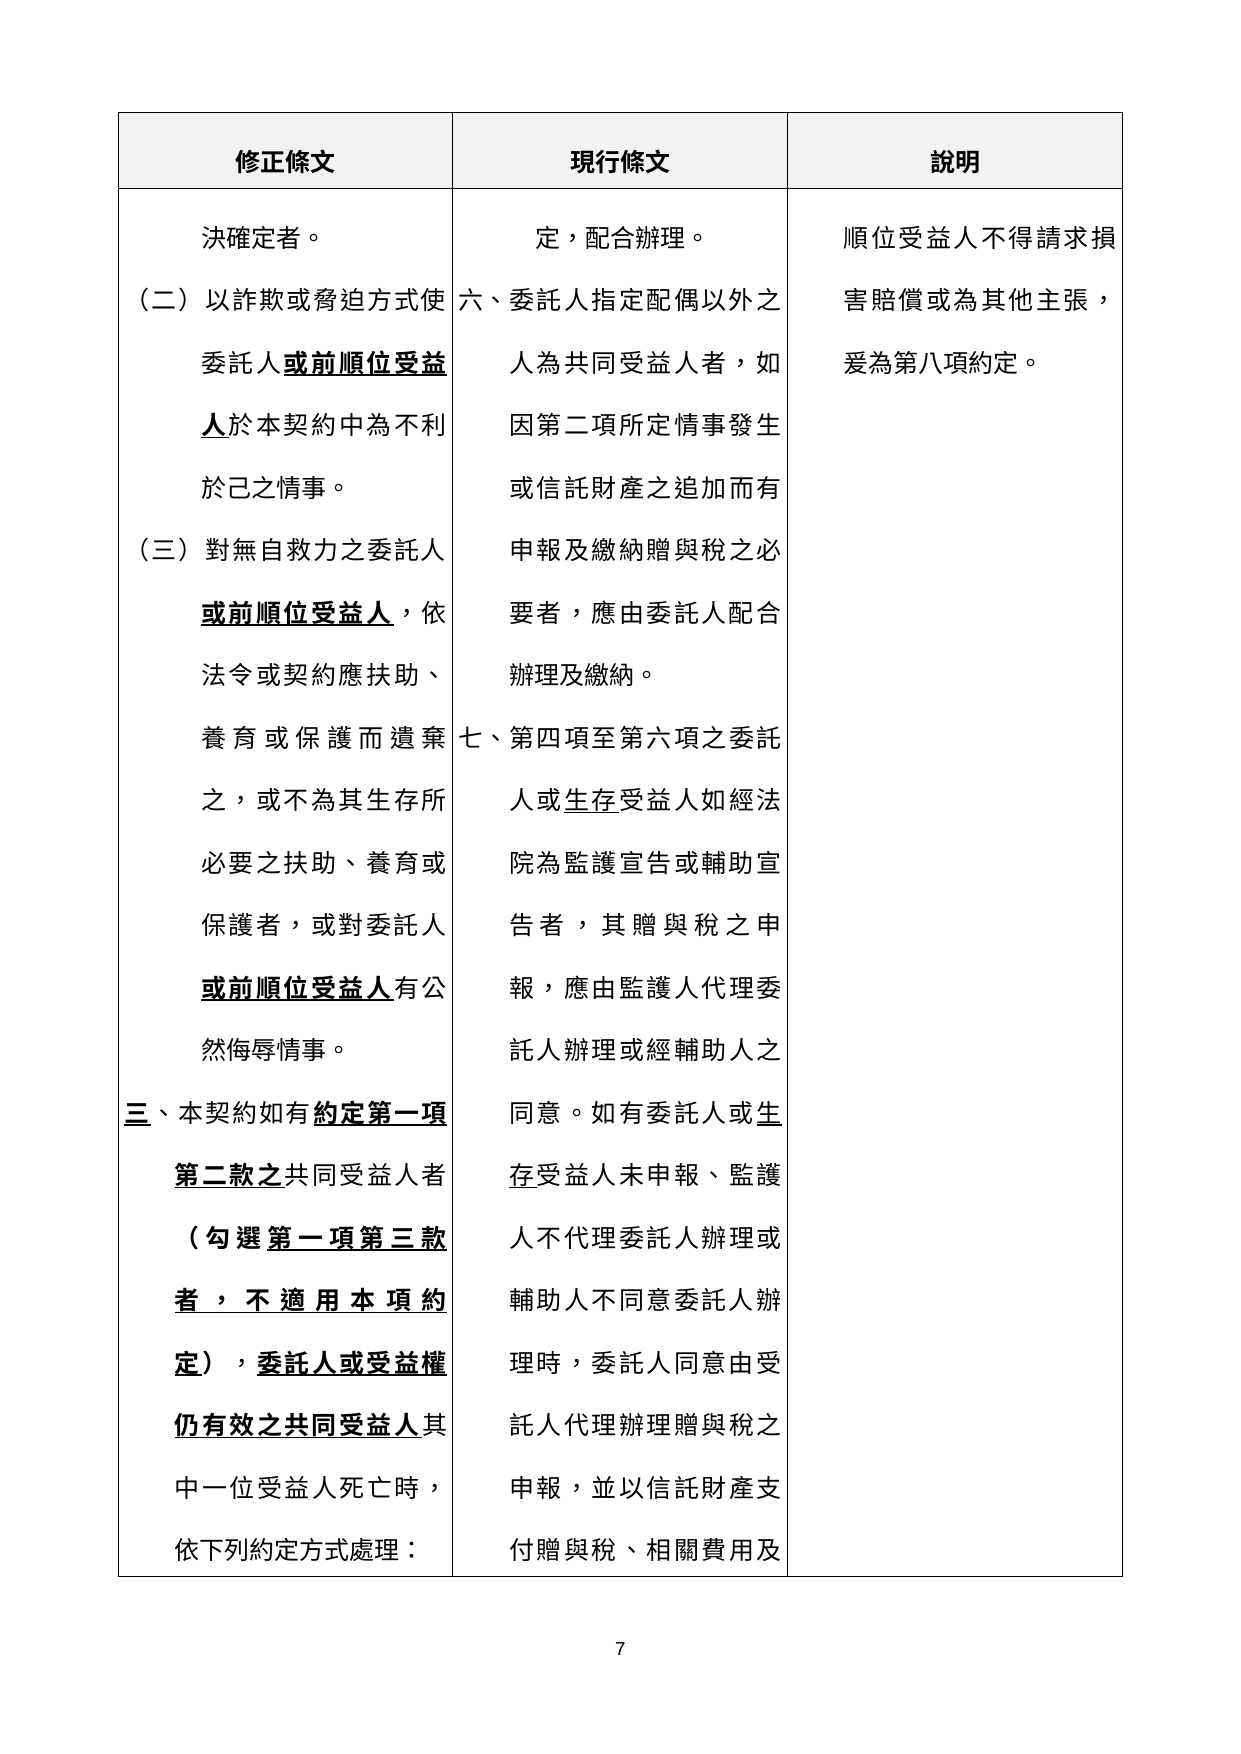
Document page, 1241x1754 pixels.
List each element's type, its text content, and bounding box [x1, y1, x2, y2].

table_header 現行條文 [453, 113, 787, 188]
table_header 說明 [788, 113, 1122, 188]
table_cell 順位受益人不得請求損害賠償或為其他主張，爰為第八項約定。 [788, 189, 1122, 1576]
table_cell 決確定者。 （二）以詐欺或脅迫方式使委託人或前順位受益人於本契約中為不利於己之情事。 （三）對無自救力之委託人或前順位受益人，依法令或契約應扶助、養育或保護而遺棄之，或不為其生存所必要之扶助、養育或保護者，或對委託人或前順位受益人有公然侮辱情事。 三、本契約如有約定第一項第二款之共同受益人者（勾選第一項第三款者，不適用本項約定），委託人或受益權仍有效之共同受益人其中一位受益人死亡時，依下列約定方式處理： [119, 189, 452, 1576]
table_header 修正條文 [119, 113, 452, 188]
table_cell 定，配合辦理。 六、 委託人指定配偶以外之人為共同受益人者，如因第二項所定情事發生或信託財產之追加而有申報及繳納贈與稅之必要者，應由委託人配合辦理及繳納。 七、 第四項至第六項之委託人或生存受益人如經法院為監護宣告或輔助宣告者，其贈與稅之申報，應由監護人代理委託人辦理或經輔助人之同意。如有委託人或生存受益人未申報、監護人不代理委託人辦理或輔助人不同意委託人辦理時，委託人同意由受託人代理辦理贈與稅之申報，並以信託財產支付贈與稅、相關費用及 [453, 189, 787, 1576]
